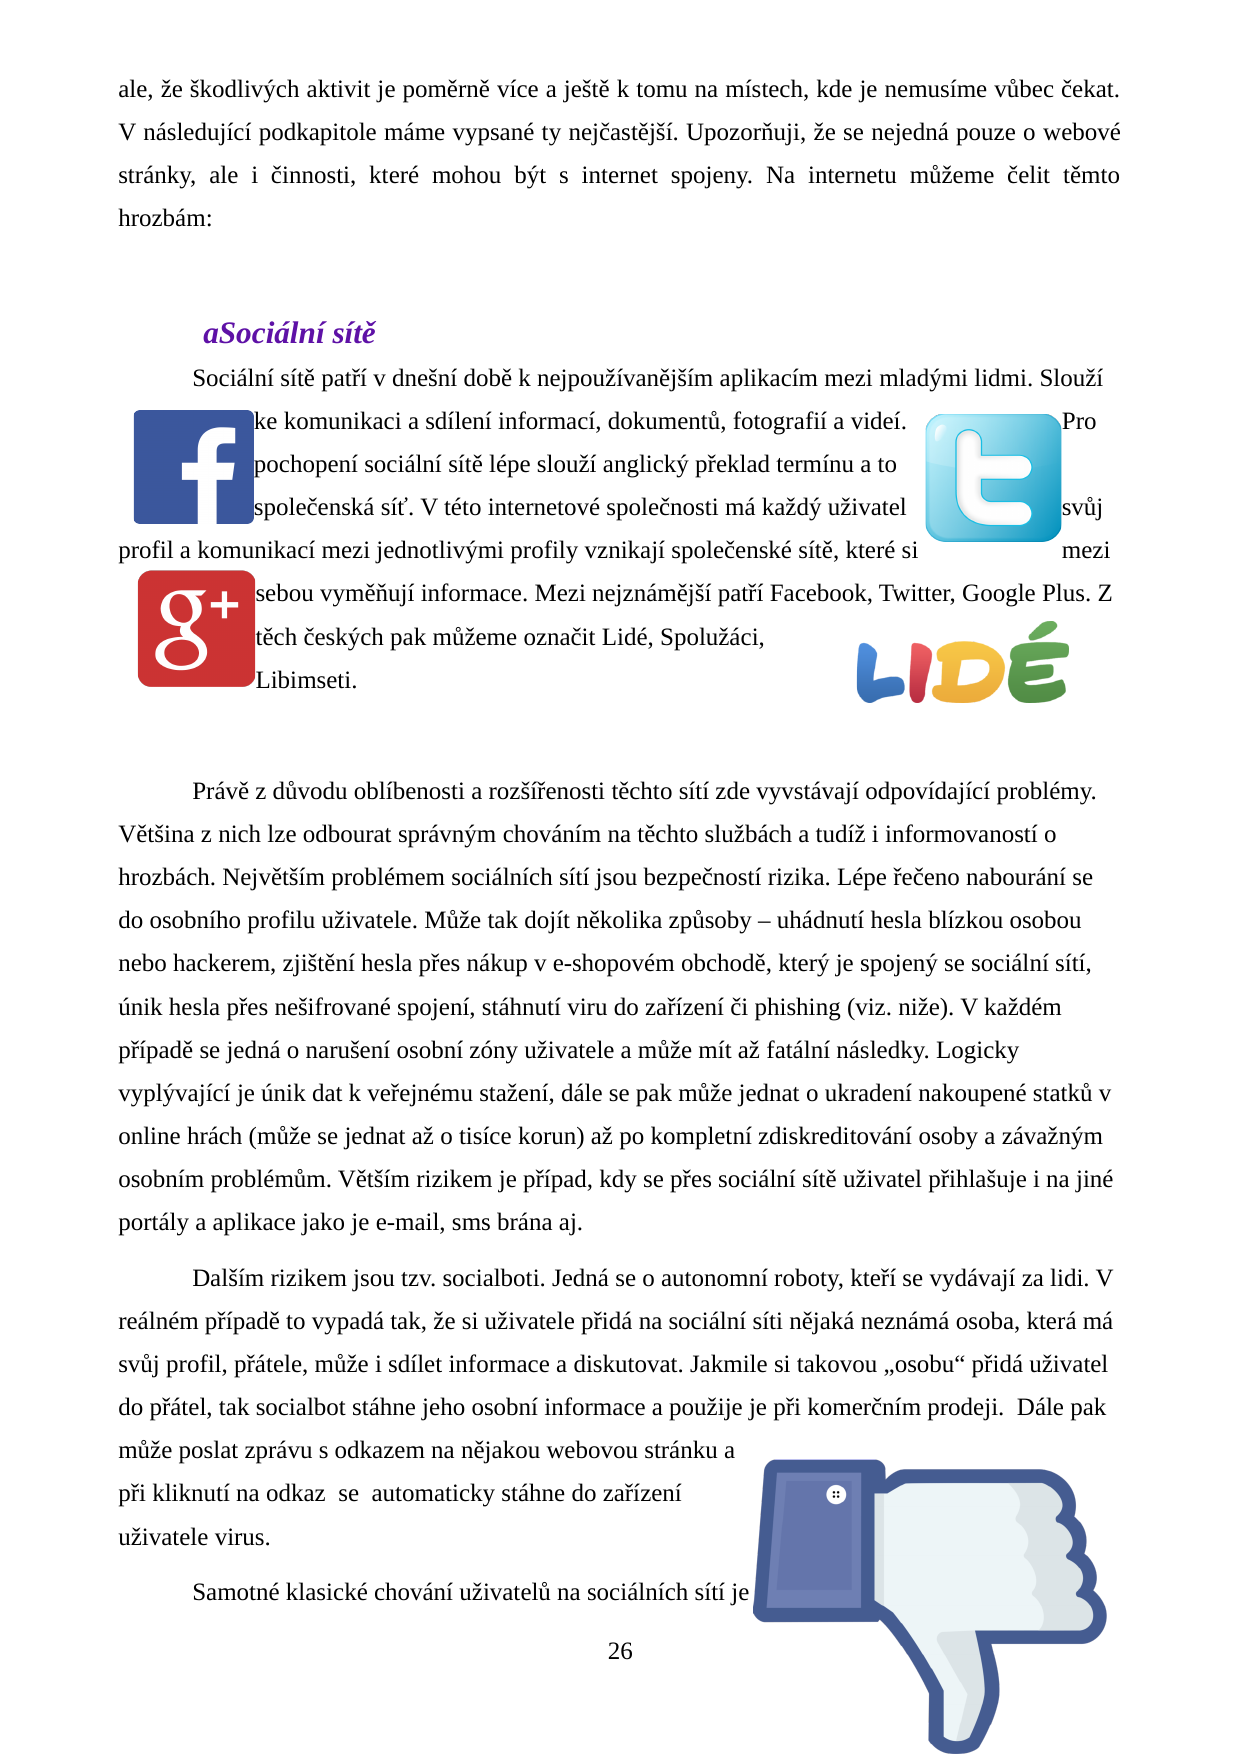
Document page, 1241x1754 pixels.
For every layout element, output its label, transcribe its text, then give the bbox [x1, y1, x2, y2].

text Dalším rizikem jsou tzv. socialboti. Jedná se o autonomní roboty, kteří se vydávají za lidi. V reálném případě to vypadá tak, že si uživatele přidá na sociální síti nějaká neznámá osoba, která má svůj profil, přátele, může i sdílet informace a diskutovat. Jakmile si takovou „osobu“ přidá uživatel do přátel, tak socialbot stáhne jeho osobní informace a použije je při komerčním prodeji. Dále pak může poslat zprávu s odkazem na nějakou webovou stránku a při kliknutí na odkaz se automaticky stáhne do zařízení uživatele virus. [118, 1263, 1122, 1550]
text ale, že škodlivých aktivit je poměrně více a ještě k tomu na místech, kde je nemusíme vůbec čekat. V následující podkapitole máme vypsané ty nejčastější. Upozorňuji, že se nejedná pouze o webové stránky, ale i činnosti, které mohou být s internet spojeny. Na internetu můžeme čelit těmto hrozbám: [118, 74, 1122, 232]
text Samotné klasické chování uživatelů na sociálních sítí je [118, 1577, 755, 1606]
text Právě z důvodu oblíbenosti a rozšířenosti těchto sítí zde vyvstávají odpovídající problémy. Většina z nich lze odbourat správným chováním na těchto službách a tudíž i informovaností o hrozbách. Největším problémem sociálních sítí jsou bezpečností rizika. Lépe řečeno nabourání se do osobního profilu uživatele. Může tak dojít několika způsoby – uhádnutí hesla blízkou osobou nebo hackerem, zjištění hesla přes nákup v e-shopovém obchodě, který je spojený se sociální sítí, únik hesla přes nešifrované spojení, stáhnutí viru do zařízení či phishing (viz. niže). V každém případě se jedná o narušení osobní zóny uživatele a může mít až fatální následky. Logicky vyplývající je únik dat k veřejnému stažení, dále se pak může jednat o ukradení nakoupené statků v online hrách (může se jednat až o tisíce korun) až po kompletní zdiskreditování osoby a závažným osobním problémům. Větším rizikem je případ, kdy se přes sociální sítě uživatel přihlašuje i na jiné portály a aplikace jako je e-mail, sms brána aj. [118, 776, 1122, 1236]
subtitle Sociální sítě [203, 314, 1122, 350]
text Sociální sítě patří v dnešní době k nejpoužívanějším aplikacím mezi mladými lidmi. Slouží ke komunikaci a sdílení informací, dokumentů, fotografií a videí. Pro pochopení sociální sítě lépe slouží anglický překlad termínu a to společenská síť. V této internetové společnosti má každý uživatel svůj profil a komunikací mezi jednotlivými profily vznikají společenské sítě, které si mezi sebou vyměňují informace. Mezi nejznámější patří Facebook, Twitter, Google Plus. Z těch českých pak můžeme označit Lidé, Spolužáci, Libimseti. [118, 363, 1122, 693]
